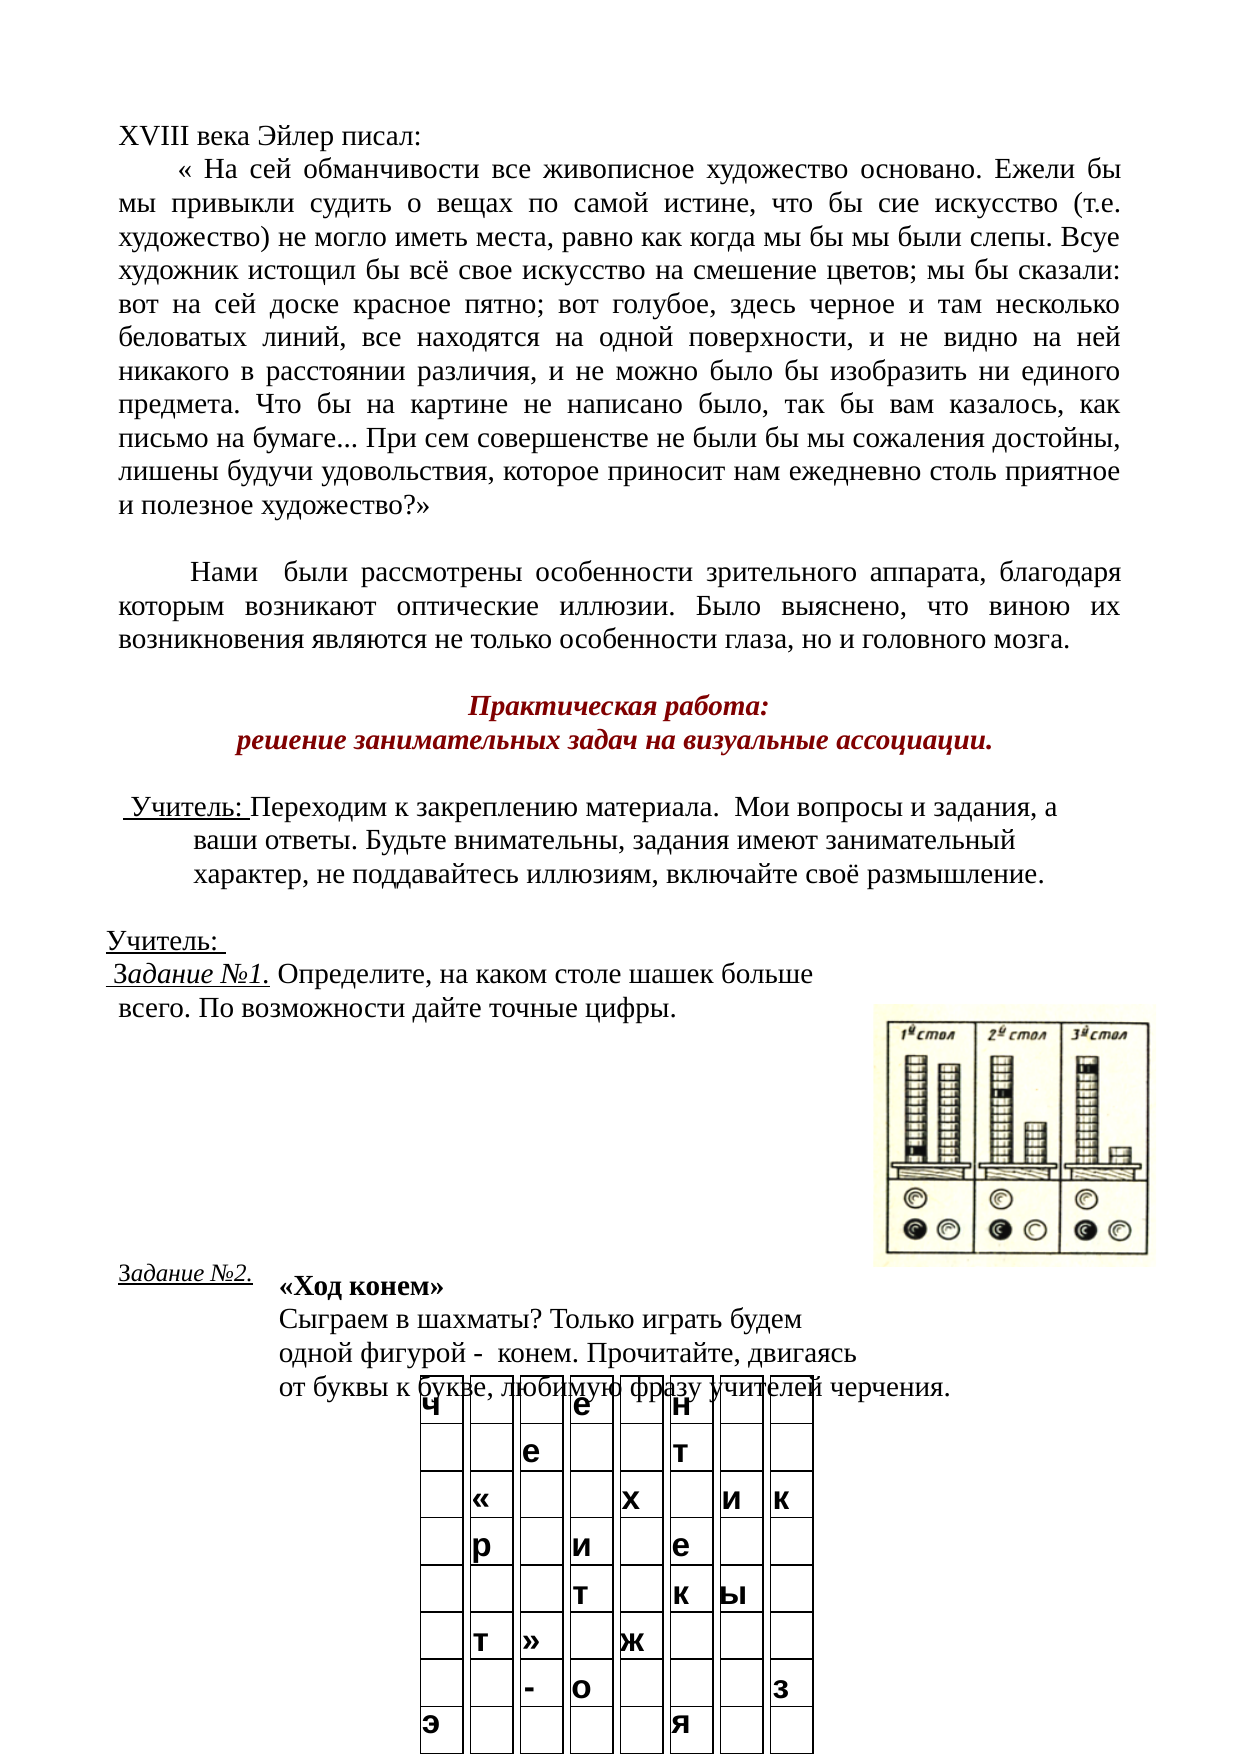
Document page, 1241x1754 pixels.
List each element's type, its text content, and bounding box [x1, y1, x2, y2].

text Практическая работа: [118, 688, 1122, 722]
text решение занимательных задач на визуальные ассоциации. [118, 722, 1122, 755]
text Учитель: [106, 923, 1122, 957]
text XVIII века Эйлер писал: [118, 118, 1122, 152]
text Задание №1. Определите, на каком столе шашек больше [106, 957, 1122, 990]
text всего. По возможности дайте точные цифры. [118, 990, 1122, 1024]
text Нами были рассмотрены особенности зрительного аппарата, благодаря которым возникают оптические иллюзии. Было выяснено, что виною их возникновения являются не только особенности глаза, но и головного мозга. [118, 554, 1122, 655]
text Учитель: Переходим к закреплению материала. Мои вопросы и задания, а ваши ответы. Будьте внимательны, задания имеют занимательный характер, не поддавайтесь иллюзиям, включайте своё размышление. [123, 789, 1122, 889]
text Задание №2. [118, 1258, 1122, 1287]
text « На сей обманчивости все живописное художество основано. Ежели бы мы привыкли судить о вещах по самой истине, что бы сие искусство (т.е. художество) не могло иметь места, равно как когда мы бы мы были слепы. Всуе художник истощил бы всё свое искусство на смешение цветов; мы бы сказали: вот на сей доске красное пятно; вот голубое, здесь черное и там несколько беловатых линий, все находятся на одной поверхности, и не видно на ней никакого в расстоянии различия, и не можно было бы изобразить ни единого предмета. Что бы на картине не написано было, так бы вам казалось, как письмо на бумаге... При сем совершенстве не были бы мы сожаления достойны, лишены будучи удовольствия, которое приносит нам ежедневно столь приятное и полезное художество?» [118, 152, 1122, 521]
